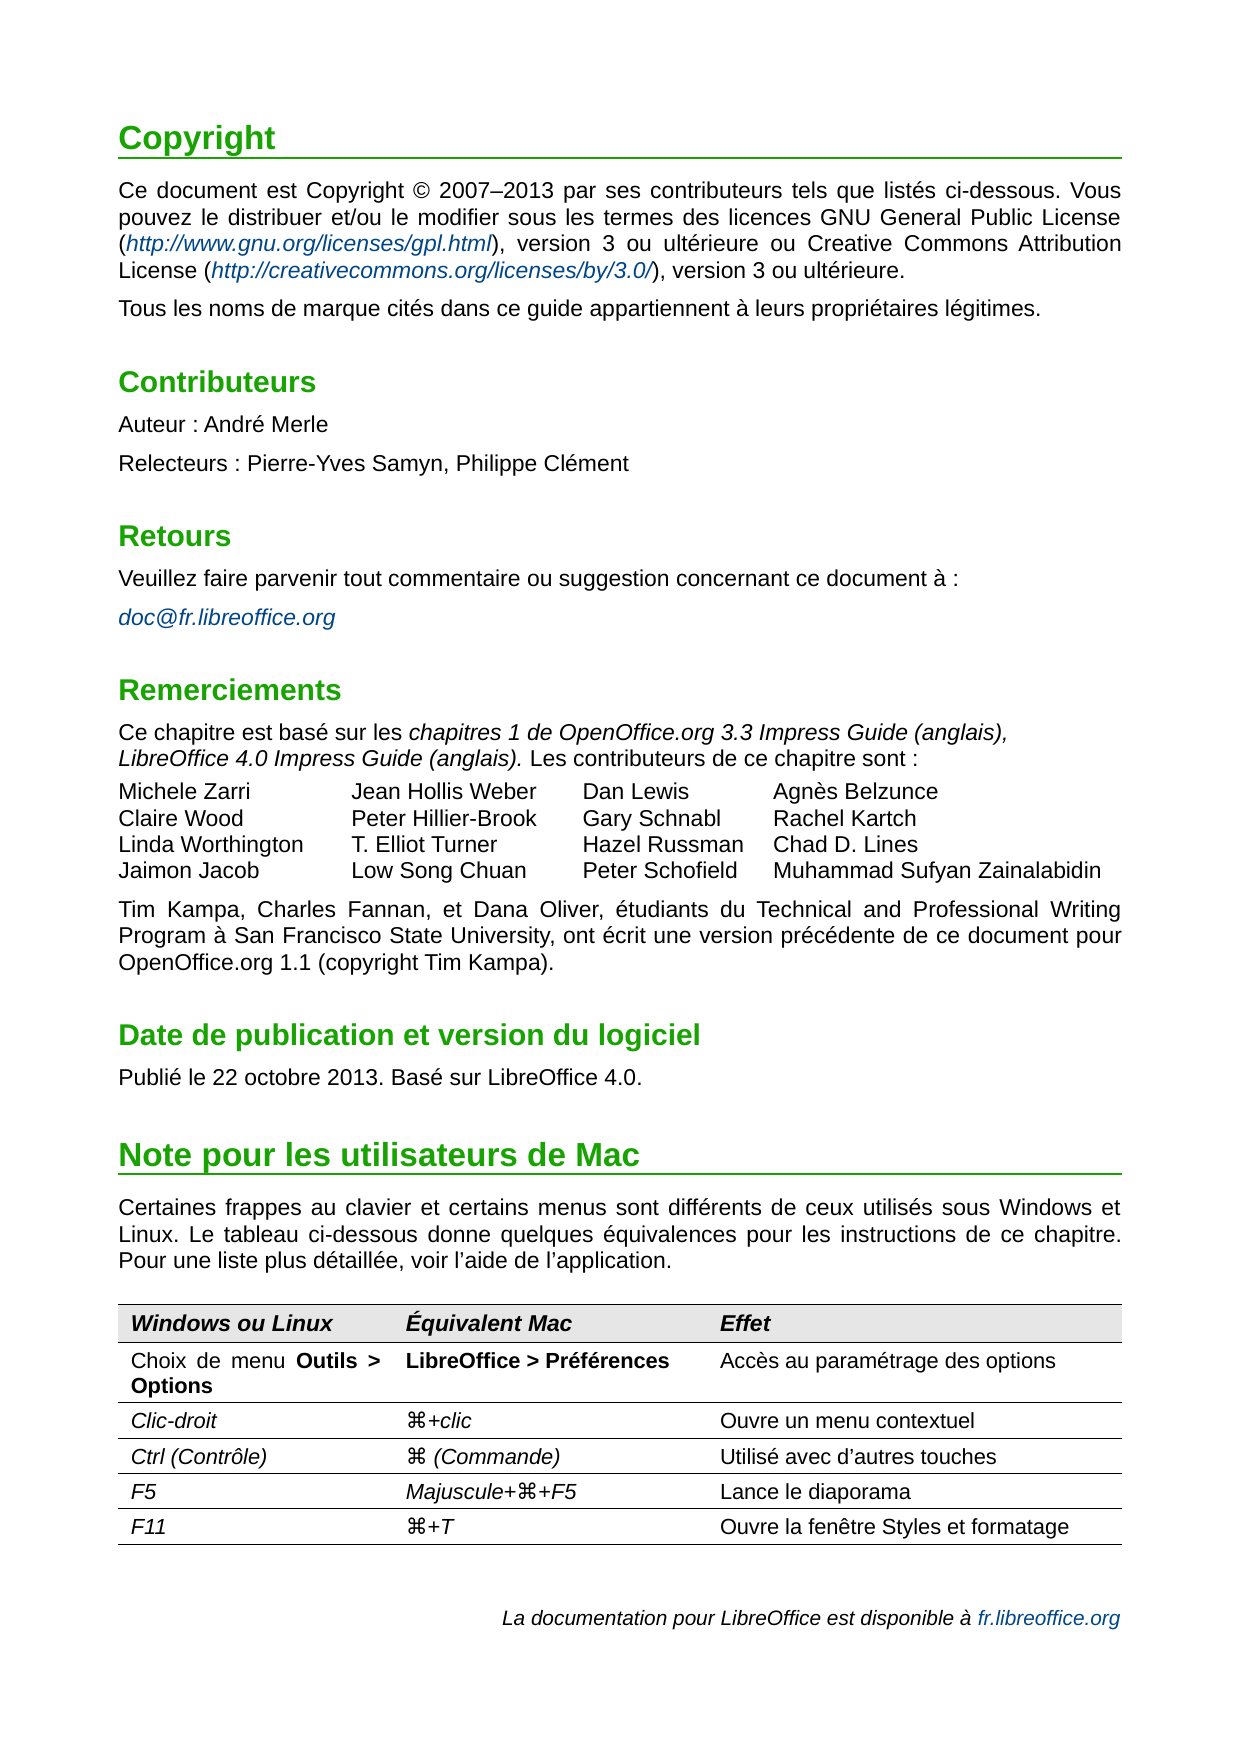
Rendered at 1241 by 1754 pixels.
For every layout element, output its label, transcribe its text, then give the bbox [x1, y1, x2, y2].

text Veuillez faire parvenir tout commentaire ou suggestion concernant ce document à : [118, 565, 1122, 591]
text Relecteurs : Pierre-Yves Samyn, Philippe Clément [118, 449, 1122, 476]
table_cell ⌘+clic [393, 1403, 707, 1438]
table_header Effet [707, 1305, 1122, 1342]
text Date de publication et version du logiciel [118, 1017, 1122, 1052]
table_cell ⌘ (Commande) [393, 1439, 707, 1473]
text Certaines frappes au clavier et certains menus sont différents de ceux utilisés sous Windows et Linux. Le tableau ci-dessous donne quelques équivalences pour les instructions de ce chapitre. Pour une liste plus détaillée, voir l’aide de l’application. [118, 1194, 1122, 1273]
table_cell Majuscule+⌘+F5 [393, 1474, 707, 1508]
table_header Équivalent Mac [393, 1305, 707, 1342]
text Publié le 22 octobre 2013. Basé sur LibreOffice 4.0. [118, 1064, 1122, 1091]
subtitle Note pour les utilisateurs de Mac [118, 1135, 1122, 1173]
text Michele Zarri Jean Hollis Weber Dan Lewis Agnès Belzunce Claire Wood Peter Hillier-Brook Gary Schnabl Rachel Kartch Linda Worthington T. Elliot Turner Hazel Russman Chad D. Lines Jaimon Jacob Low Song Chuan Peter Schofield Muhammad Sufyan Zainalabidin [118, 778, 1122, 884]
table_cell F11 [118, 1509, 393, 1543]
table_cell F5 [118, 1474, 393, 1508]
text Ce document est Copyright © 2007–2013 par ses contributeurs tels que listés ci-dessous. Vous pouvez le distribuer et/ou le modifier sous les termes des licences GNU General Public License (http://www.gnu.org/licenses/gpl.html), version 3 ou ultérieure ou Creative Commons Attribution License (http://creativecommons.org/licenses/by/3.0/), version 3 ou ultérieure. [118, 177, 1122, 283]
table_cell Clic-droit [118, 1403, 393, 1438]
table_cell LibreOffice > Préférences [393, 1343, 707, 1402]
table_cell Lance le diaporama [707, 1474, 1122, 1508]
table_cell Choix de menu Outils > Options [118, 1343, 393, 1402]
text doc@fr.libreoffice.org [118, 604, 1122, 630]
table_cell Ouvre la fenêtre Styles et formatage [707, 1509, 1122, 1543]
subtitle Copyright [118, 118, 1122, 157]
text Retours [118, 518, 1122, 552]
table_cell ⌘+T [393, 1509, 707, 1543]
list Ce chapitre est basé sur les chapitres 1 de OpenOffice.org 3.3 Impress Guide (anglais), LibreOffice 4.0 Impress Guide (anglais). Les contributeurs de ce chapitre sont : [118, 719, 1122, 772]
text Remerciements [118, 672, 1122, 707]
text Auteur : André Merle [118, 411, 1122, 437]
table_cell Ouvre un menu contextuel [707, 1403, 1122, 1438]
table_header Windows ou Linux [118, 1305, 393, 1342]
text Tim Kampa, Charles Fannan, et Dana Oliver, étudiants du Technical and Professional Writing Program à San Francisco State University, ont écrit une version précédente de ce document pour OpenOffice.org 1.1 (copyright Tim Kampa). [118, 896, 1122, 975]
text Contributeurs [118, 364, 1122, 398]
table_cell Ctrl (Contrôle) [118, 1439, 393, 1473]
table_cell Accès au paramétrage des options [707, 1343, 1122, 1402]
table_cell Utilisé avec d’autres touches [707, 1439, 1122, 1473]
text Tous les noms de marque cités dans ce guide appartiennent à leurs propriétaires légitimes. [118, 295, 1122, 322]
